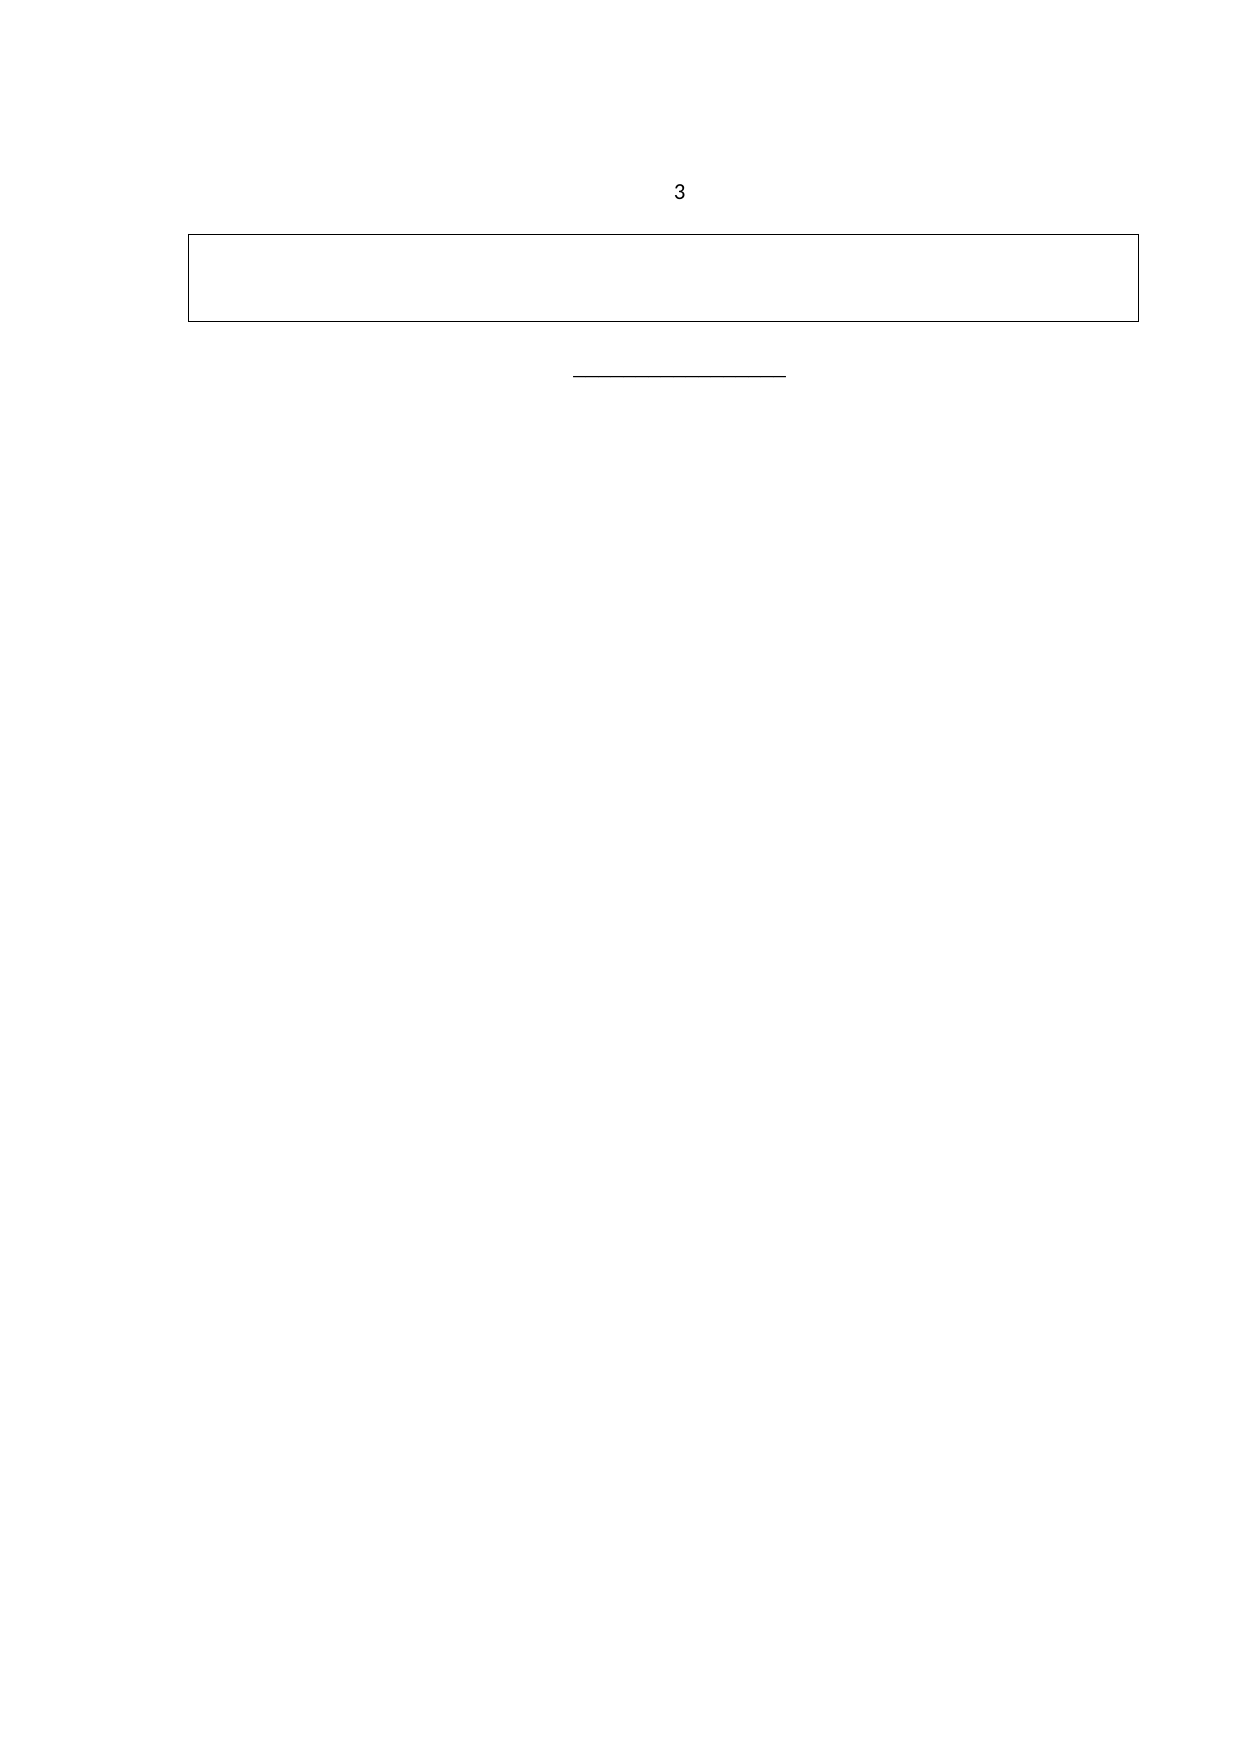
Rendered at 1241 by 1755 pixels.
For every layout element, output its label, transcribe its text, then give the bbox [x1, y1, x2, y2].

text _________________ [177, 351, 1181, 380]
table_cell [189, 235, 1138, 321]
